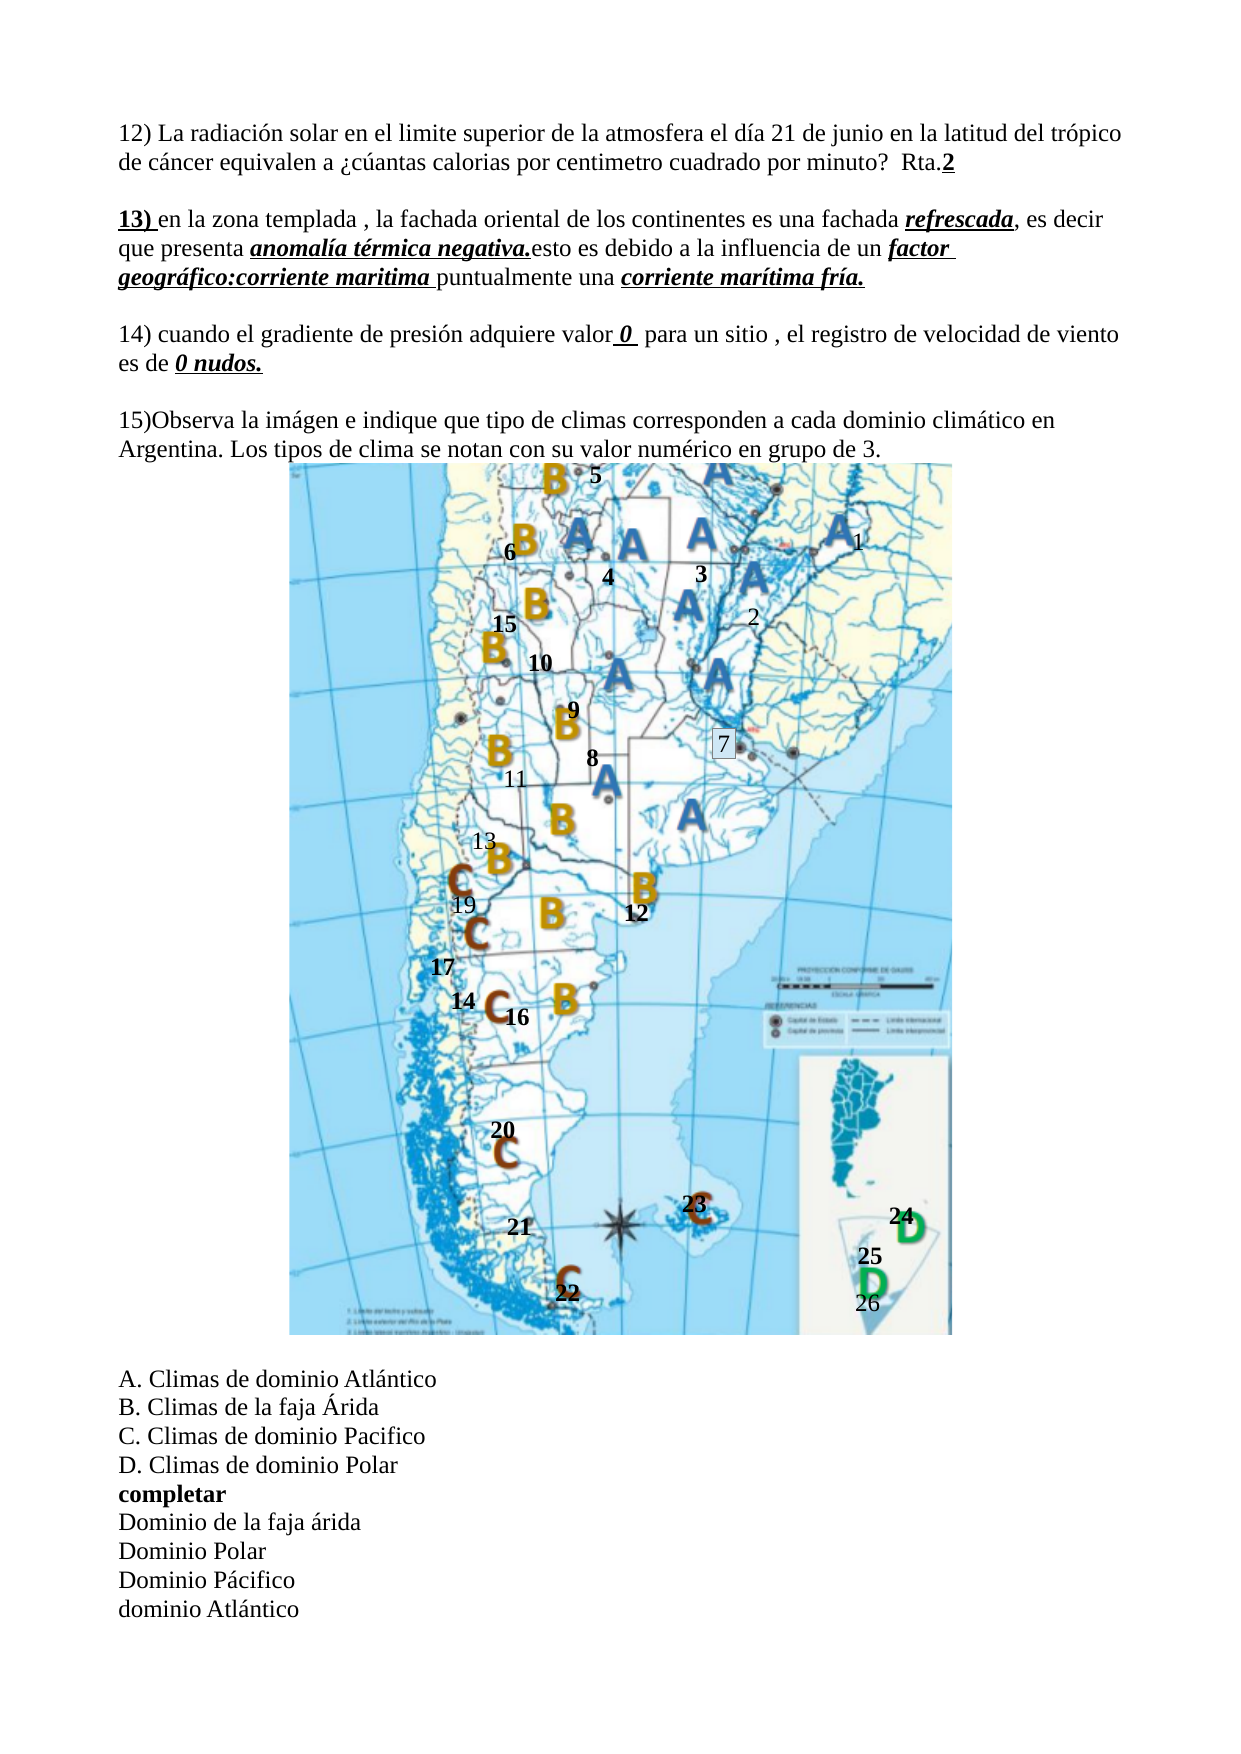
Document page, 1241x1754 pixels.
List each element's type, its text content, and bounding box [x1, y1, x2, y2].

text 15)Observa la imágen e indique que tipo de climas corresponden a cada dominio climático en Argentina. Los tipos de clima se notan con su valor numérico en grupo de 3. [118, 406, 1122, 463]
picture [288, 463, 953, 1335]
text dominio Atlántico [118, 1594, 1122, 1622]
text Dominio Pácifico [118, 1565, 1122, 1594]
text Dominio de la faja árida [118, 1507, 1122, 1536]
text B. Climas de la faja Árida [118, 1392, 1122, 1421]
text completar [118, 1479, 1122, 1507]
text 14) cuando el gradiente de presión adquiere valor 0 para un sitio , el registro de velocidad de viento es de 0 nudos. [118, 319, 1122, 377]
text A. Climas de dominio Atlántico [118, 1364, 1122, 1392]
text 12) La radiación solar en el limite superior de la atmosfera el día 21 de junio en la latitud del trópico de cáncer equivalen a ¿cúantas calorias por centimetro cuadrado por minuto? Rta.2 [118, 118, 1122, 176]
text D. Climas de dominio Polar [118, 1450, 1122, 1479]
text 13) en la zona templada , la fachada oriental de los continentes es una fachada refrescada, es decir que presenta anomalía térmica negativa.esto es debido a la influencia de un factor geográfico:corriente maritima puntualmente una corriente marítima fría. [118, 204, 1122, 291]
text C. Climas de dominio Pacifico [118, 1421, 1122, 1450]
text Dominio Polar [118, 1536, 1122, 1565]
